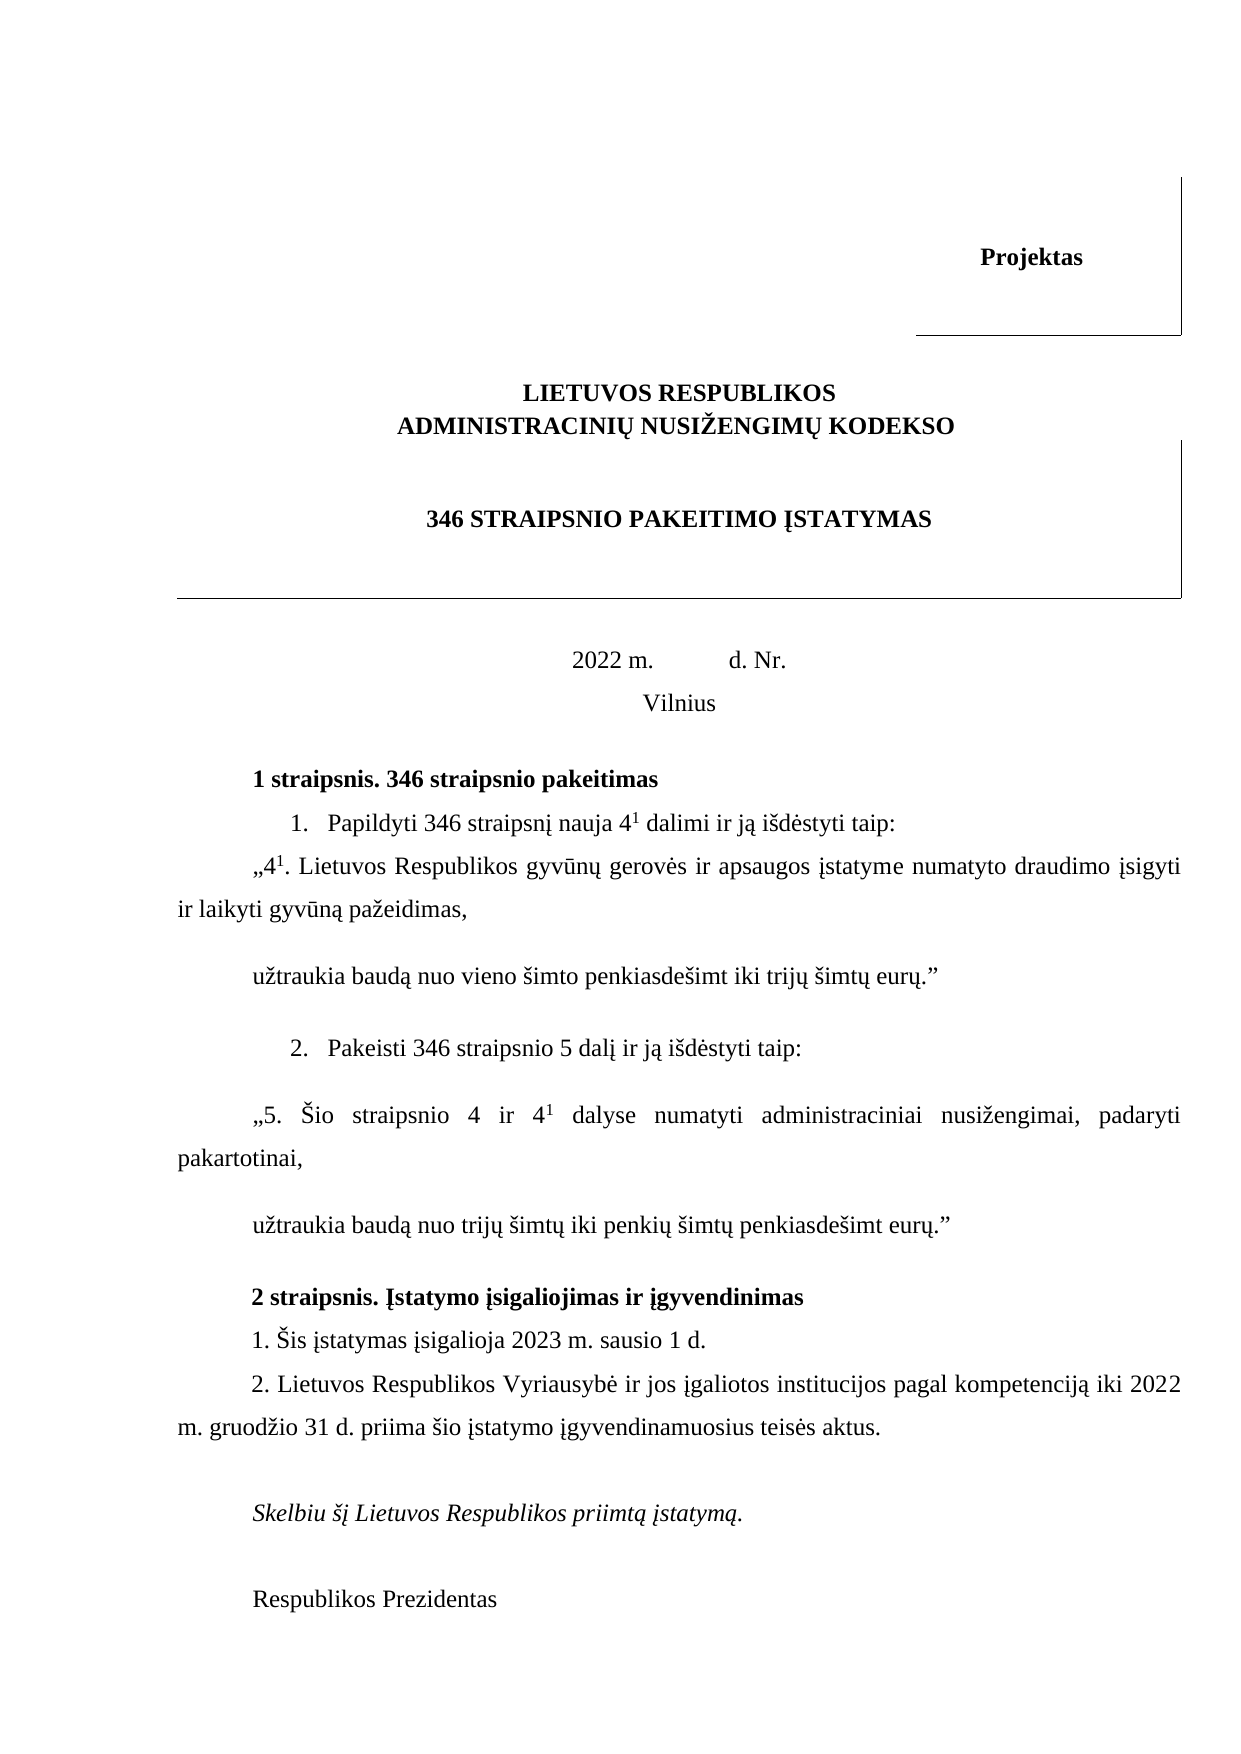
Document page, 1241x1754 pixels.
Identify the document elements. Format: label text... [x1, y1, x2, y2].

text LIETUVOS RESPUBLIKOS [177, 378, 1181, 407]
text 2 straipsnis. Įstatymo įsigaliojimas ir įgyvendinimas [251, 1282, 1181, 1311]
text 1 straipsnis. 346 straipsnio pakeitimas [177, 764, 1181, 793]
text Projektas [916, 177, 1181, 335]
text 2. Pakeisti 346 straipsnio 5 dalį ir ją išdėstyti taip: [290, 1033, 1181, 1062]
text Skelbiu šį Lietuvos Respublikos priimtą įstatymą. [177, 1498, 1181, 1527]
text Respublikos Prezidentas [177, 1584, 1181, 1613]
text Vilnius [177, 688, 1181, 717]
text 1. Papildyti 346 straipsnį nauja 41 dalimi ir ją išdėstyti taip: [290, 808, 1181, 836]
text 346 STRAIPSNIO PAKEITIMO ĮSTATYMAS [177, 440, 1181, 598]
text 2. Lietuvos Respublikos Vyriausybė ir jos įgaliotos institucijos pagal kompetenciją iki 2022 m. gruodžio 31 d. priima šio įstatymo įgyvendinamuosius teisės aktus. [177, 1369, 1181, 1441]
text užtraukia baudą nuo vieno šimto penkiasdešimt iki trijų šimtų eurų.” [177, 961, 1181, 990]
text 1. Šis įstatymas įsigalioja 2023 m. sausio 1 d. [177, 1326, 1181, 1354]
text „5. Šio straipsnio 4 ir 41 dalyse numatyti administraciniai nusižengimai, padaryti pakartotinai, [177, 1100, 1181, 1172]
text 2022 m. d. Nr. [177, 645, 1181, 674]
text ADMINISTRACINIŲ NUSIŽENGIMŲ KODEKSO [177, 411, 1181, 440]
text užtraukia baudą nuo trijų šimtų iki penkių šimtų penkiasdešimt eurų.” [177, 1211, 1181, 1239]
text „41. Lietuvos Respublikos gyvūnų gerovės ir apsaugos įstatyme numatyto draudimo įsigyti ir laikyti gyvūną pažeidimas, [177, 851, 1181, 923]
